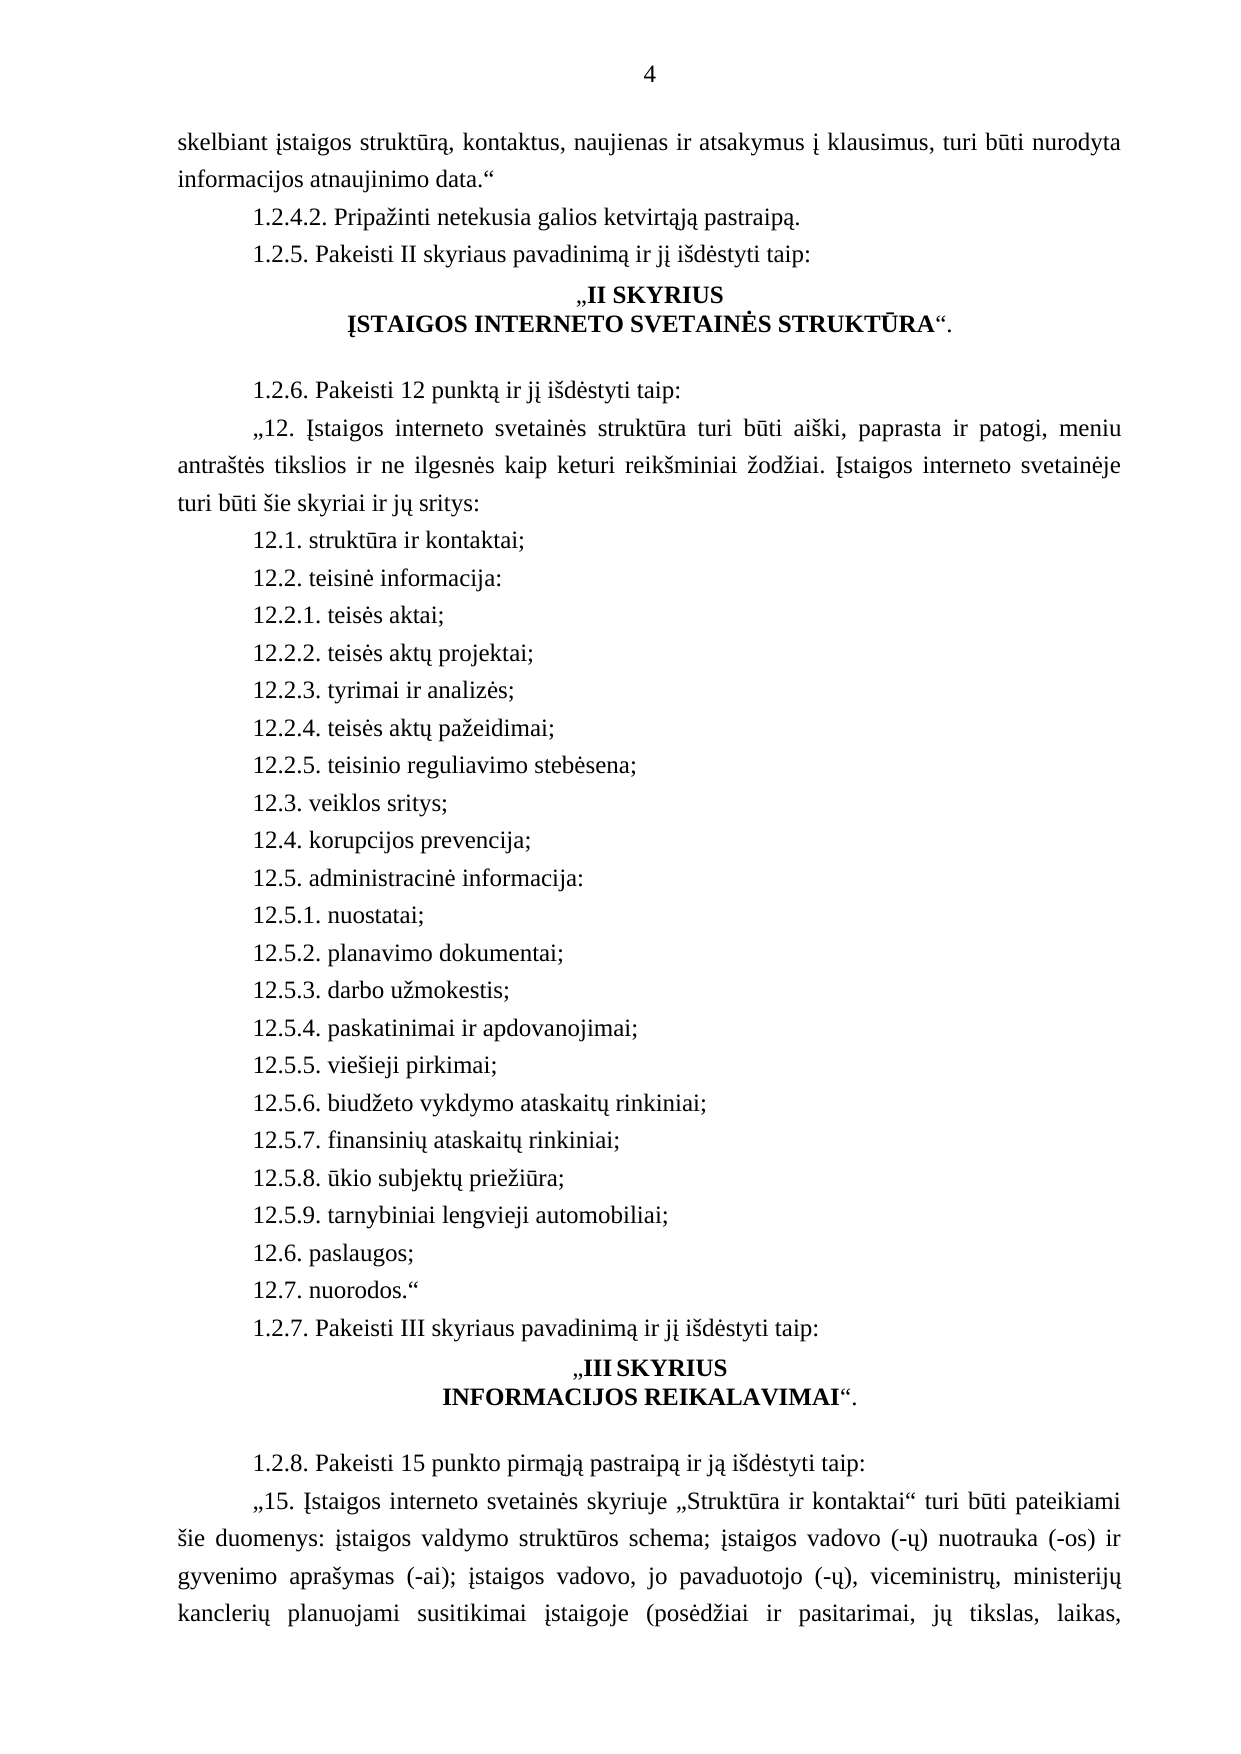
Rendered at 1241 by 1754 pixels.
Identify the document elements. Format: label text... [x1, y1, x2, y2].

text 12.5.6. biudžeto vykdymo ataskaitų rinkiniai; [177, 1079, 1122, 1116]
text „15. Įstaigos interneto svetainės skyriuje „Struktūra ir kontaktai“ turi būti pateikiami šie duomenys: įstaigos valdymo struktūros schema; įstaigos vadovo (-ų) nuotrauka (-os) ir gyvenimo aprašymas (-ai); įstaigos vadovo, jo pavaduotojo (-ų), viceministrų, ministerijų kanclerių planuojami susitikimai įstaigoje (posėdžiai ir pasitarimai, jų tikslas, laikas, [177, 1477, 1122, 1627]
text 12.5.3. darbo užmokestis; [177, 966, 1122, 1004]
text 12.1. struktūra ir kontaktai; [177, 516, 1122, 554]
text 12.2.1. teisės aktai; [177, 591, 1122, 629]
text 12.5.7. finansinių ataskaitų rinkiniai; [177, 1116, 1122, 1154]
text 12.2.3. tyrimai ir analizės; [177, 666, 1122, 704]
text „II SKYRIUS [177, 280, 1122, 309]
text 12.5.1. nuostatai; [177, 891, 1122, 929]
text 12.5.2. planavimo dokumentai; [177, 929, 1122, 966]
text 12.2.2. teisės aktų projektai; [177, 629, 1122, 666]
text „12. Įstaigos interneto svetainės struktūra turi būti aiški, paprasta ir patogi, meniu antraštės tikslios ir ne ilgesnės kaip keturi reikšminiai žodžiai. Įstaigos interneto svetainėje turi būti šie skyriai ir jų sritys: [177, 404, 1122, 516]
text 1.2.8. Pakeisti 15 punkto pirmąją pastraipą ir ją išdėstyti taip: [177, 1439, 1122, 1477]
text 12.5.9. tarnybiniai lengvieji automobiliai; [177, 1191, 1122, 1229]
text 12.2. teisinė informacija: [177, 554, 1122, 591]
text 12.2.4. teisės aktų pažeidimai; [177, 704, 1122, 741]
text skelbiant įstaigos struktūrą, kontaktus, naujienas ir atsakymus į klausimus, turi būti nurodyta informacijos atnaujinimo data.“ [177, 118, 1122, 193]
text „III SKYRIUS [177, 1353, 1122, 1382]
text 1.2.7. Pakeisti III skyriaus pavadinimą ir jį išdėstyti taip: [177, 1304, 1122, 1341]
text 1.2.6. Pakeisti 12 punktą ir jį išdėstyti taip: [177, 366, 1122, 404]
text 12.4. korupcijos prevencija; [177, 816, 1122, 854]
text 12.7. nuorodos.“ [177, 1266, 1122, 1304]
text INFORMACIJOS REIKALAVIMAI“. [177, 1382, 1122, 1411]
text 1.2.4.2. Pripažinti netekusia galios ketvirtąją pastraipą. [177, 193, 1122, 231]
text 12.5.5. viešieji pirkimai; [177, 1041, 1122, 1079]
text 1.2.5. Pakeisti II skyriaus pavadinimą ir jį išdėstyti taip: [177, 231, 1122, 268]
text 12.5. administracinė informacija: [177, 854, 1122, 891]
text 12.6. paslaugos; [177, 1229, 1122, 1266]
text 12.5.8. ūkio subjektų priežiūra; [177, 1154, 1122, 1191]
text 12.2.5. teisinio reguliavimo stebėsena; [177, 741, 1122, 779]
text ĮSTAIGOS INTERNETO SVETAINĖS STRUKTŪRA“. [177, 309, 1122, 338]
text 12.5.4. paskatinimai ir apdovanojimai; [177, 1004, 1122, 1041]
text 12.3. veiklos sritys; [177, 779, 1122, 816]
